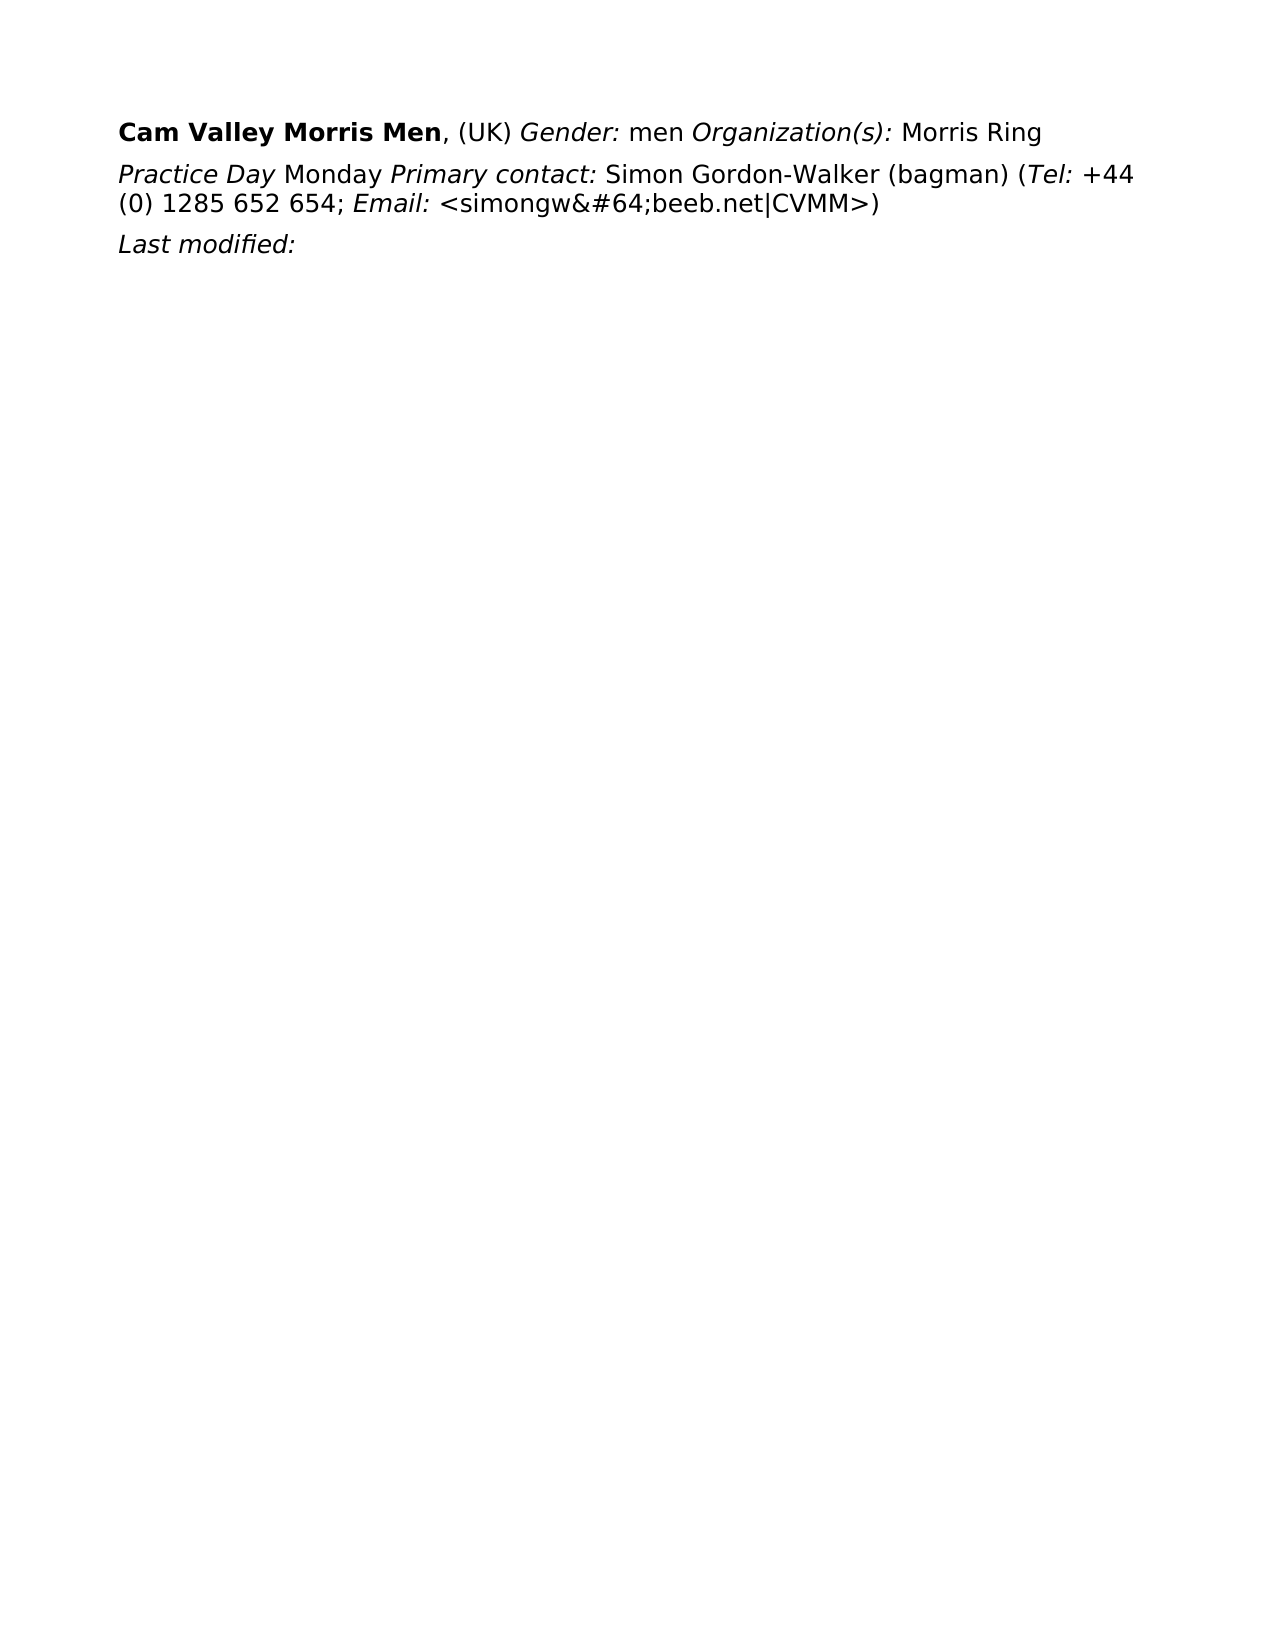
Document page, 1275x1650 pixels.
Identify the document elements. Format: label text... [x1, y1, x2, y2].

text Practice Day Monday Primary contact: Simon Gordon-Walker (bagman) (Tel: +44 (0) 1285 652 654; Email: <simongw&#64;beeb.net|CVMM>) [118, 160, 1157, 218]
text Last modified: [118, 231, 1157, 260]
text Cam Valley Morris Men, (UK) Gender: men Organization(s): Morris Ring [118, 118, 1157, 147]
